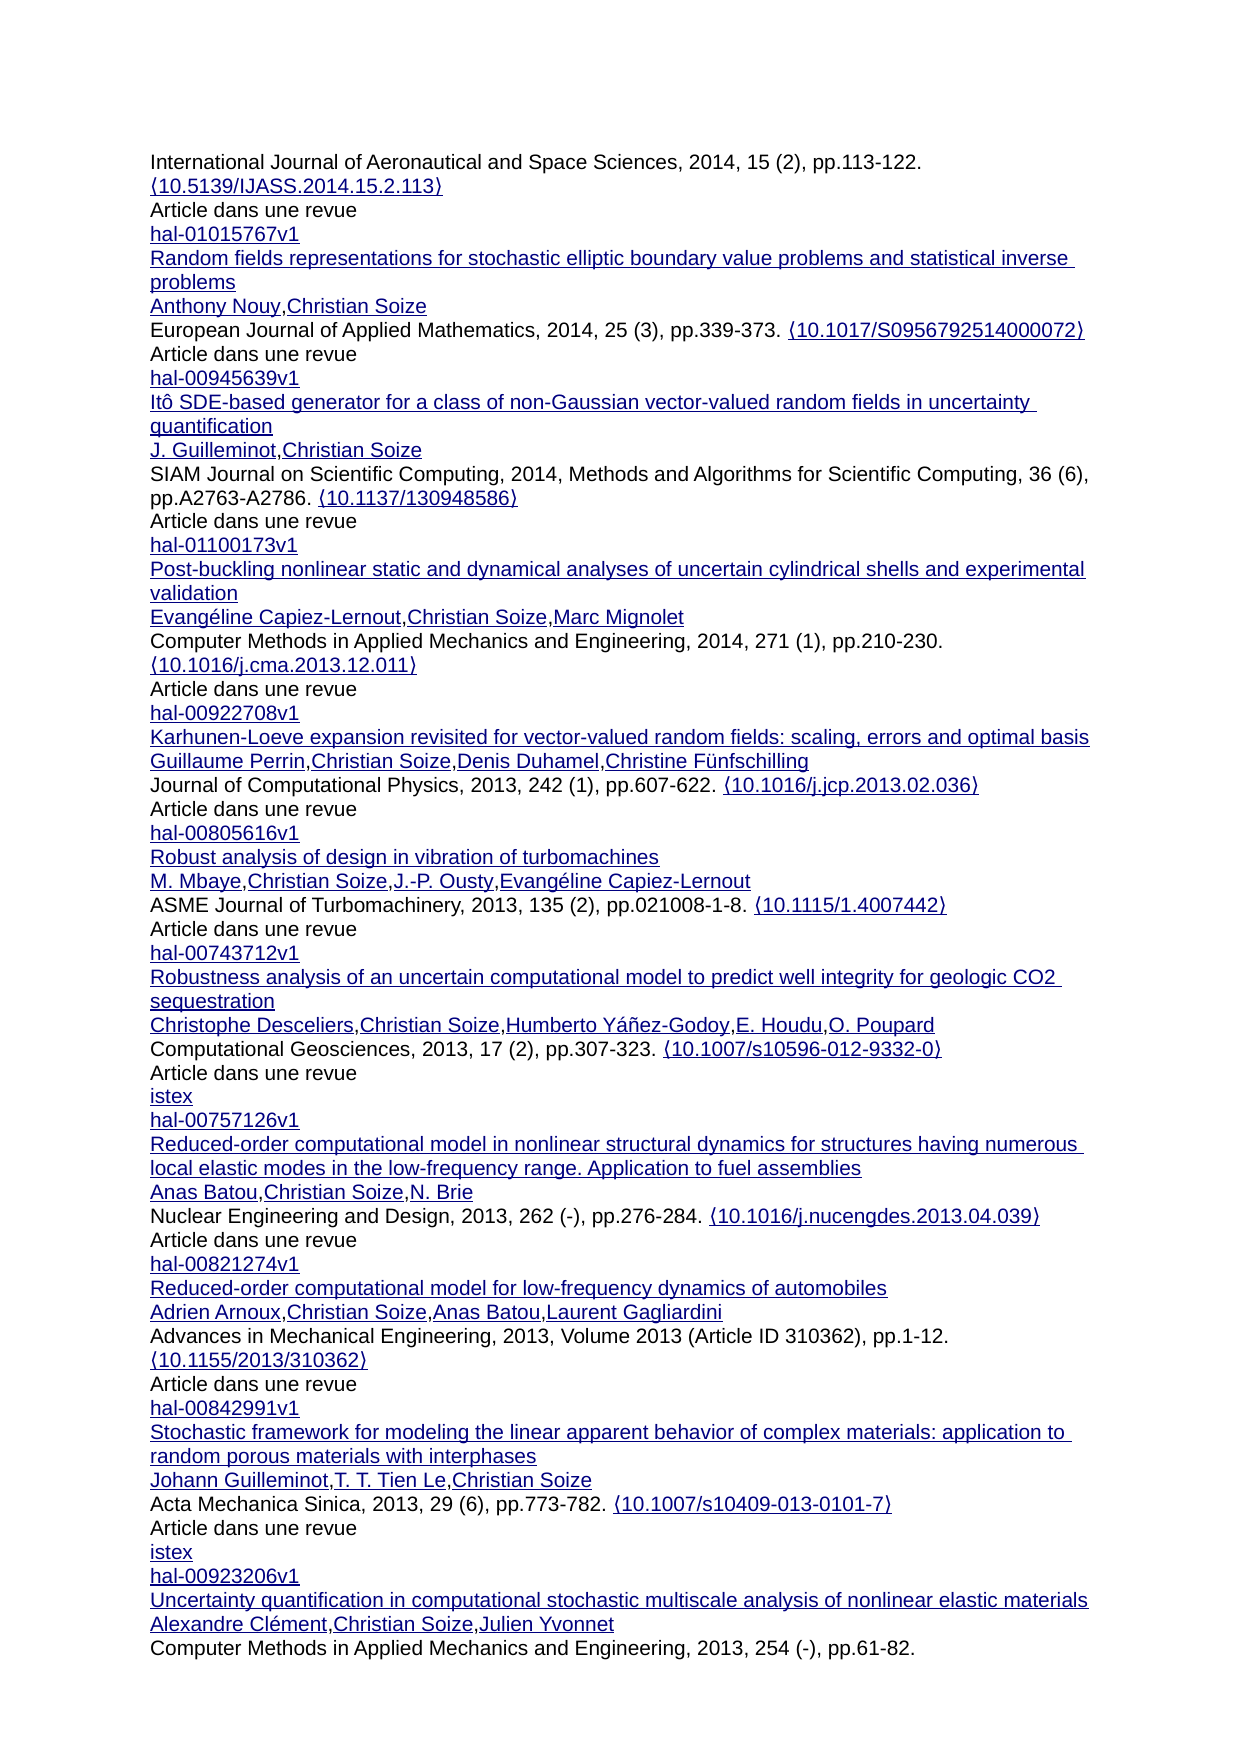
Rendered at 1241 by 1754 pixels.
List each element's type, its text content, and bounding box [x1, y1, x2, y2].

table_cell Post-buckling nonlinear static and dynamical analyses of uncertain cylindrical shells and experimental validation Evangéline Capiez-Lernout,Christian Soize,Marc Mignolet Computer Methods in Applied Mechanics and Engineering, 2014, 271 (1), pp.210-230. ⟨10.1016/j.cma.2013.12.011⟩ Article dans une revue hal-00922708v1 [150, 557, 1090, 725]
table_cell Random fields representations for stochastic elliptic boundary value problems and statistical inverse problems Anthony Nouy,Christian Soize European Journal of Applied Mathematics, 2014, 25 (3), pp.339-373. ⟨10.1017/S0956792514000072⟩ Article dans une revue hal-00945639v1 [150, 246, 1090, 389]
table_cell Guillaume Perrin,Christian Soize,Denis Duhamel,Christine Fünfschilling Journal of Computational Physics, 2013, 242 (1), pp.607-622. ⟨10.1016/j.jcp.2013.02.036⟩ Article dans une revue hal-00805616v1 [150, 747, 1090, 845]
table_cell Stochastic framework for modeling the linear apparent behavior of complex materials: application to random porous materials with interphases Johann Guilleminot,T. T. Tien Le,Christian Soize Acta Mechanica Sinica, 2013, 29 (6), pp.773-782. ⟨10.1007/s10409-013-0101-7⟩ Article dans une revue istex hal-00923206v1 [150, 1420, 1090, 1587]
table_cell Robust analysis of design in vibration of turbomachines M. Mbaye,Christian Soize,J.-P. Ousty,Evangéline Capiez-Lernout ASME Journal of Turbomachinery, 2013, 135 (2), pp.021008-1-8. ⟨10.1115/1.4007442⟩ Article dans une revue hal-00743712v1 [150, 845, 1090, 964]
table_cell Itô SDE-based generator for a class of non-Gaussian vector-valued random fields in uncertainty quantification J. Guilleminot,Christian Soize SIAM Journal on Scientific Computing, 2014, Methods and Algorithms for Scientific Computing, 36 (6), pp.A2763-A2786. ⟨10.1137/130948586⟩ Article dans une revue hal-01100173v1 [150, 390, 1090, 557]
table_cell Robustness analysis of an uncertain computational model to predict well integrity for geologic CO2 sequestration Christophe Desceliers,Christian Soize,Humberto Yáñez-Godoy,E. Houdu,O. Poupard Computational Geosciences, 2013, 17 (2), pp.307-323. ⟨10.1007/s10596-012-9332-0⟩ Article dans une revue istex hal-00757126v1 [150, 965, 1090, 1132]
table_cell Uncertainty quantification in computational stochastic multiscale analysis of nonlinear elastic materials Alexandre Clément,Christian Soize,Julien Yvonnet Computer Methods in Applied Mechanics and Engineering, 2013, 254 (-), pp.61-82. [150, 1588, 1090, 1659]
table_cell Karhunen-Loeve expansion revisited for vector-valued random fields: scaling, errors and optimal basis [150, 725, 1090, 746]
table_cell International Journal of Aeronautical and Space Sciences, 2014, 15 (2), pp.113-122. ⟨10.5139/IJASS.2014.15.2.113⟩ Article dans une revue hal-01015767v1 [150, 150, 1090, 246]
table_cell Reduced-order computational model in nonlinear structural dynamics for structures having numerous local elastic modes in the low-frequency range. Application to fuel assemblies Anas Batou,Christian Soize,N. Brie Nuclear Engineering and Design, 2013, 262 (-), pp.276-284. ⟨10.1016/j.nucengdes.2013.04.039⟩ Article dans une revue hal-00821274v1 [150, 1132, 1090, 1276]
table_cell Reduced-order computational model for low-frequency dynamics of automobiles Adrien Arnoux,Christian Soize,Anas Batou,Laurent Gagliardini Advances in Mechanical Engineering, 2013, Volume 2013 (Article ID 310362), pp.1-12. ⟨10.1155/2013/310362⟩ Article dans une revue hal-00842991v1 [150, 1276, 1090, 1420]
